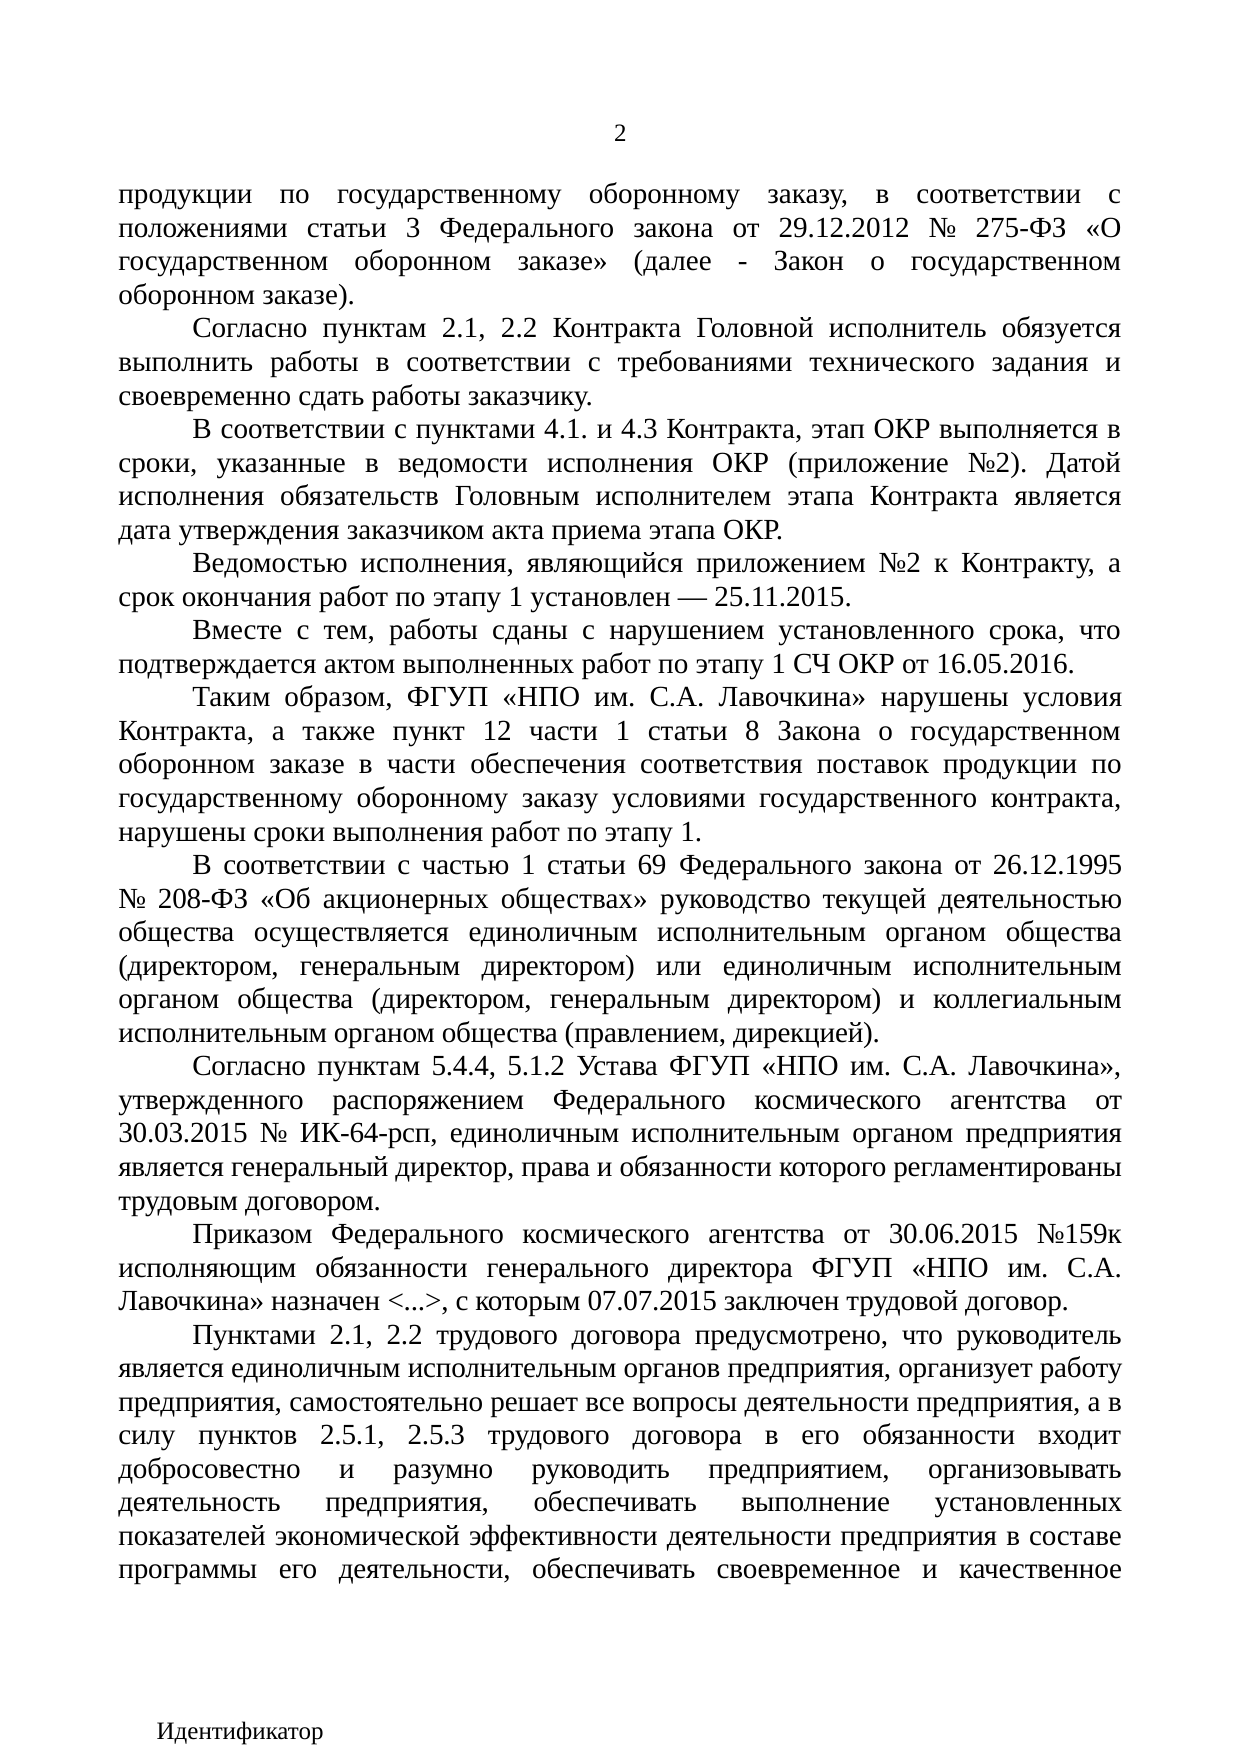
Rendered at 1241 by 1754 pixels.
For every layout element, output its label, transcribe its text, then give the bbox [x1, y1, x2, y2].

text В соответствии с пунктами 4.1. и 4.3 Контракта, этап ОКР выполняется в сроки, указанные в ведомости исполнения ОКР (приложение №2). Датой исполнения обязательств Головным исполнителем этапа Контракта является дата утверждения заказчиком акта приема этапа ОКР. [118, 411, 1122, 545]
text Пунктами 2.1, 2.2 трудового договора предусмотрено, что руководитель является единоличным исполнительным органов предприятия, организует работу предприятия, самостоятельно решает все вопросы деятельности предприятия, а в силу пунктов 2.5.1, 2.5.3 трудового договора в его обязанности входит добросовестно и разумно руководить предприятием, организовывать деятельность предприятия, обеспечивать выполнение установленных показателей экономической эффективности деятельности предприятия в составе программы его деятельности, обеспечивать своевременное и качественное [118, 1317, 1122, 1585]
text Ведомостью исполнения, являющийся приложением №2 к Контракту, а срок окончания работ по этапу 1 установлен — 25.11.2015. [118, 545, 1122, 612]
text Вместе с тем, работы сданы с нарушением установленного срока, что подтверждается актом выполненных работ по этапу 1 СЧ ОКР от 16.05.2016. [118, 612, 1122, 679]
text В соответствии с частью 1 статьи 69 Федерального закона от 26.12.1995 № 208-ФЗ «Об акционерных обществах» руководство текущей деятельностью общества осуществляется единоличным исполнительным органом общества (директором, генеральным директором) или единоличным исполнительным органом общества (директором, генеральным директором) и коллегиальным исполнительным органом общества (правлением, дирекцией). [118, 847, 1122, 1048]
text Таким образом, ФГУП «НПО им. С.А. Лавочкина» нарушены условия Контракта, а также пункт 12 части 1 статьи 8 Закона о государственном оборонном заказе в части обеспечения соответствия поставок продукции по государственному оборонному заказу условиями государственного контракта, нарушены сроки выполнения работ по этапу 1. [118, 679, 1122, 847]
text Приказом Федерального космического агентства от 30.06.2015 №159к исполняющим обязанности генерального директора ФГУП «НПО им. С.А. Лавочкина» назначен <...>, с которым 07.07.2015 заключен трудовой договор. [118, 1216, 1122, 1317]
text продукции по государственному оборонному заказу, в соответствии с положениями статьи 3 Федерального закона от 29.12.2012 № 275-ФЗ «О государственном оборонном заказе» (далее - Закон о государственном оборонном заказе). [118, 176, 1122, 311]
text Согласно пунктам 2.1, 2.2 Контракта Головной исполнитель обязуется выполнить работы в соответствии с требованиями технического задания и своевременно сдать работы заказчику. [118, 311, 1122, 411]
text Согласно пунктам 5.4.4, 5.1.2 Устава ФГУП «НПО им. С.А. Лавочкина», утвержденного распоряжением Федерального космического агентства от 30.03.2015 № ИК-64-рсп, единоличным исполнительным органом предприятия является генеральный директор, права и обязанности которого регламентированы трудовым договором. [118, 1048, 1122, 1216]
